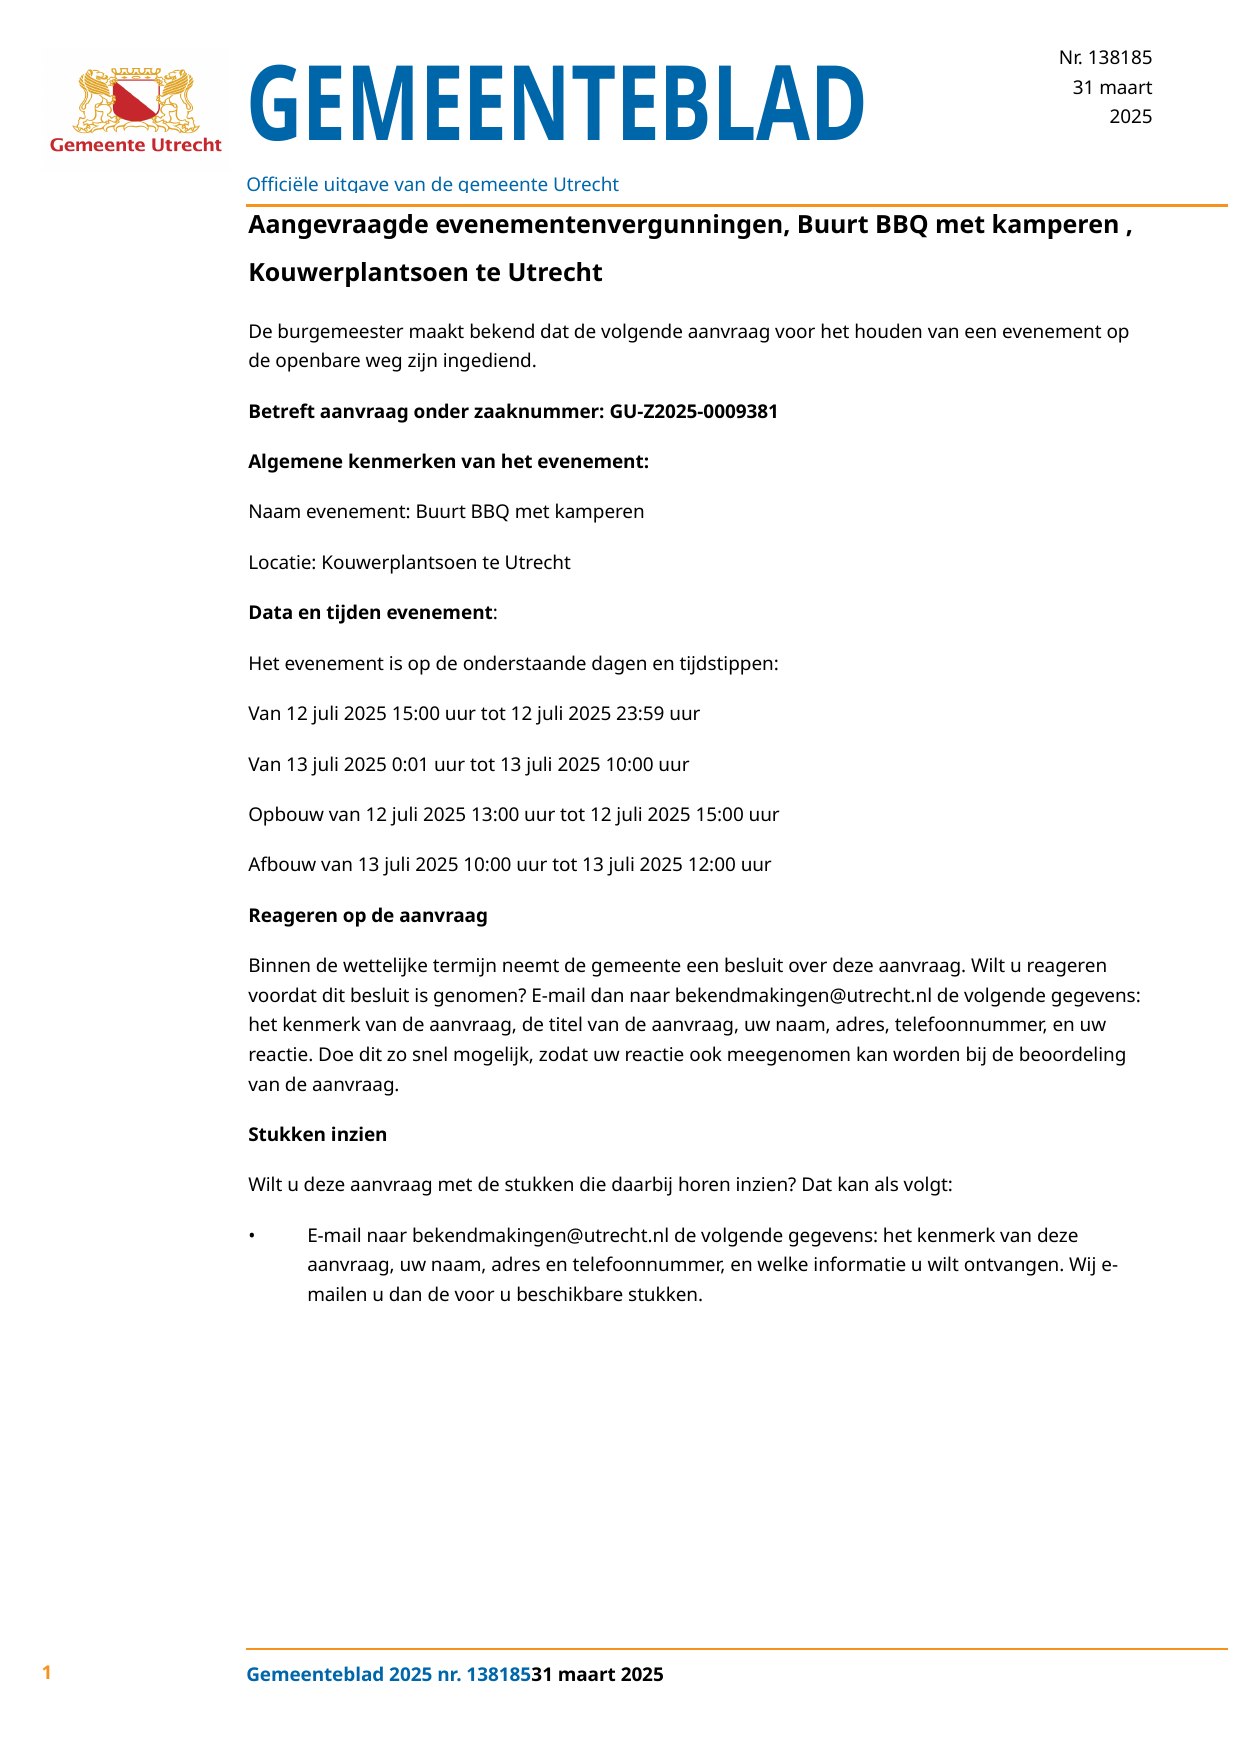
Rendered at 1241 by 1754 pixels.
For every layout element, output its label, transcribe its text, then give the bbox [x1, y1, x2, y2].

text Data en tijden evenement: [248, 599, 1152, 625]
text De burgemeester maakt bekend dat de volgende aanvraag voor het houden van een evenement op de openbare weg zijn ingediend. [248, 318, 1152, 373]
text Locatie: Kouwerplantsoen te Utrecht [248, 549, 1152, 575]
text Opbouw van 12 juli 2025 13:00 uur tot 12 juli 2025 15:00 uur [248, 801, 1152, 827]
list E-mail naar bekendmakingen@utrecht.nl de volgende gegevens: het kenmerk van deze aanvraag, uw naam, adres en telefoonnummer, en welke informatie u wilt ontvangen. Wij e-mailen u dan de voor u beschikbare stukken. [248, 1222, 1152, 1307]
text Binnen de wettelijke termijn neemt de gemeente een besluit over deze aanvraag. Wilt u reageren voordat dit besluit is genomen? E-mail dan naar bekendmakingen@utrecht.nl de volgende gegevens: het kenmerk van de aanvraag, de titel van de aanvraag, uw naam, adres, telefoonnummer, en uw reactie. Doe dit zo snel mogelijk, zodat uw reactie ook meegenomen kan worden bij de beoordeling van de aanvraag. [248, 952, 1152, 1097]
text Het evenement is op de onderstaande dagen en tijdstippen: [248, 650, 1152, 676]
text Stukken inzien [248, 1121, 1152, 1147]
text Algemene kenmerken van het evenement: [248, 448, 1152, 474]
text Betreft aanvraag onder zaaknummer: GU-Z2025-0009381 [248, 398, 1152, 424]
picture [41, 47, 231, 172]
text Reageren op de aanvraag [248, 902, 1152, 928]
text Aangevraagde evenementenvergunningen, Buurt BBQ met kamperen , Kouwerplantsoen te Utrecht [248, 207, 1152, 288]
text Wilt u deze aanvraag met de stukken die daarbij horen inzien? Dat kan als volgt: [248, 1172, 1152, 1197]
text Van 13 juli 2025 0:01 uur tot 13 juli 2025 10:00 uur [248, 751, 1152, 777]
text Naam evenement: Buurt BBQ met kamperen [248, 499, 1152, 524]
text Van 12 juli 2025 15:00 uur tot 12 juli 2025 23:59 uur [248, 700, 1152, 726]
text Afbouw van 13 juli 2025 10:00 uur tot 13 juli 2025 12:00 uur [248, 852, 1152, 877]
